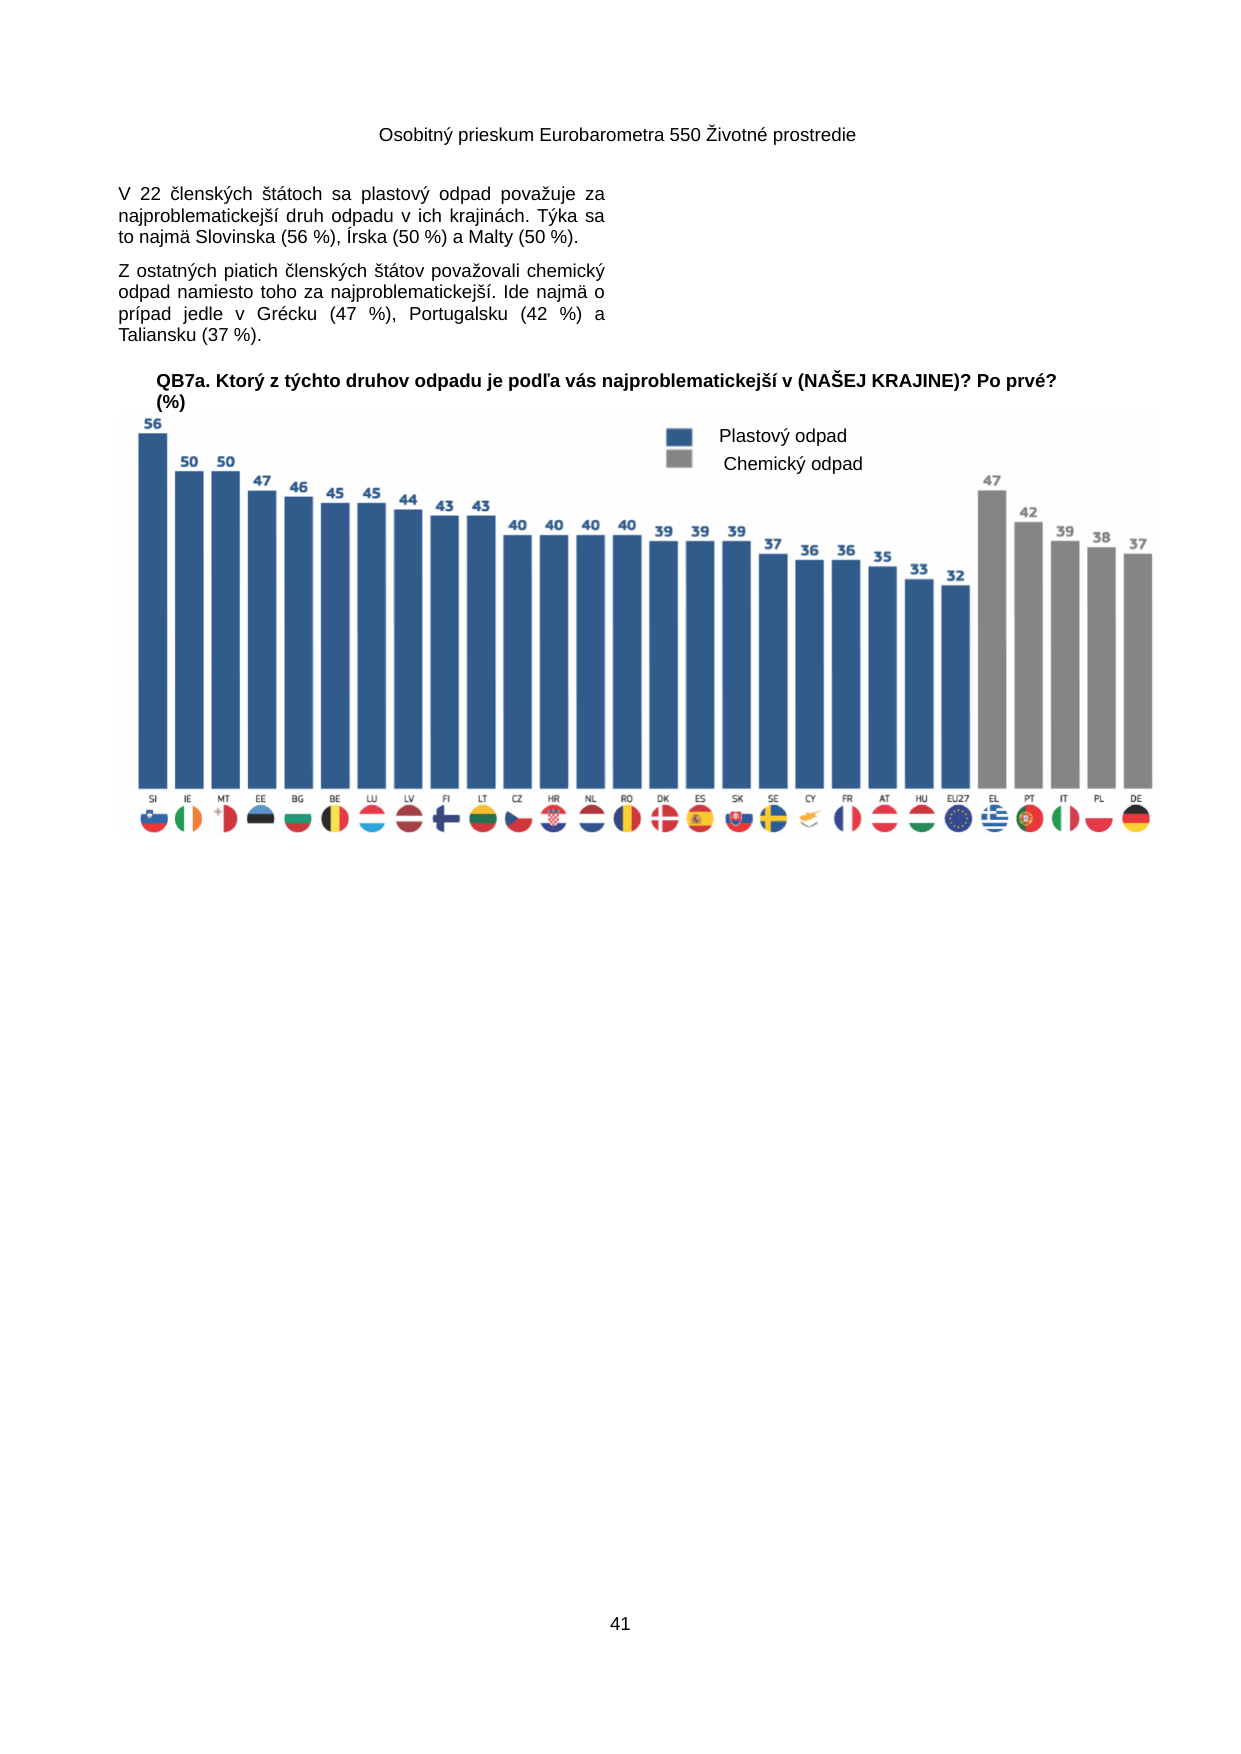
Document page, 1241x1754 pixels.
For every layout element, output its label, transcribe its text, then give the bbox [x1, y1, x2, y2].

picture [118, 409, 1158, 837]
text V 22 členských štátoch sa plastový odpad považuje za najproblematickejší druh odpadu v ich krajinách. Týka sa to najmä Slovinska (56 %), Írska (50 %) a Malty (50 %). [118, 183, 605, 248]
text Z ostatných piatich členských štátov považovali chemický odpad namiesto toho za najproblematickejší. Ide najmä o prípad jedle v Grécku (47 %), Portugalsku (42 %) a Taliansku (37 %). [118, 259, 605, 346]
